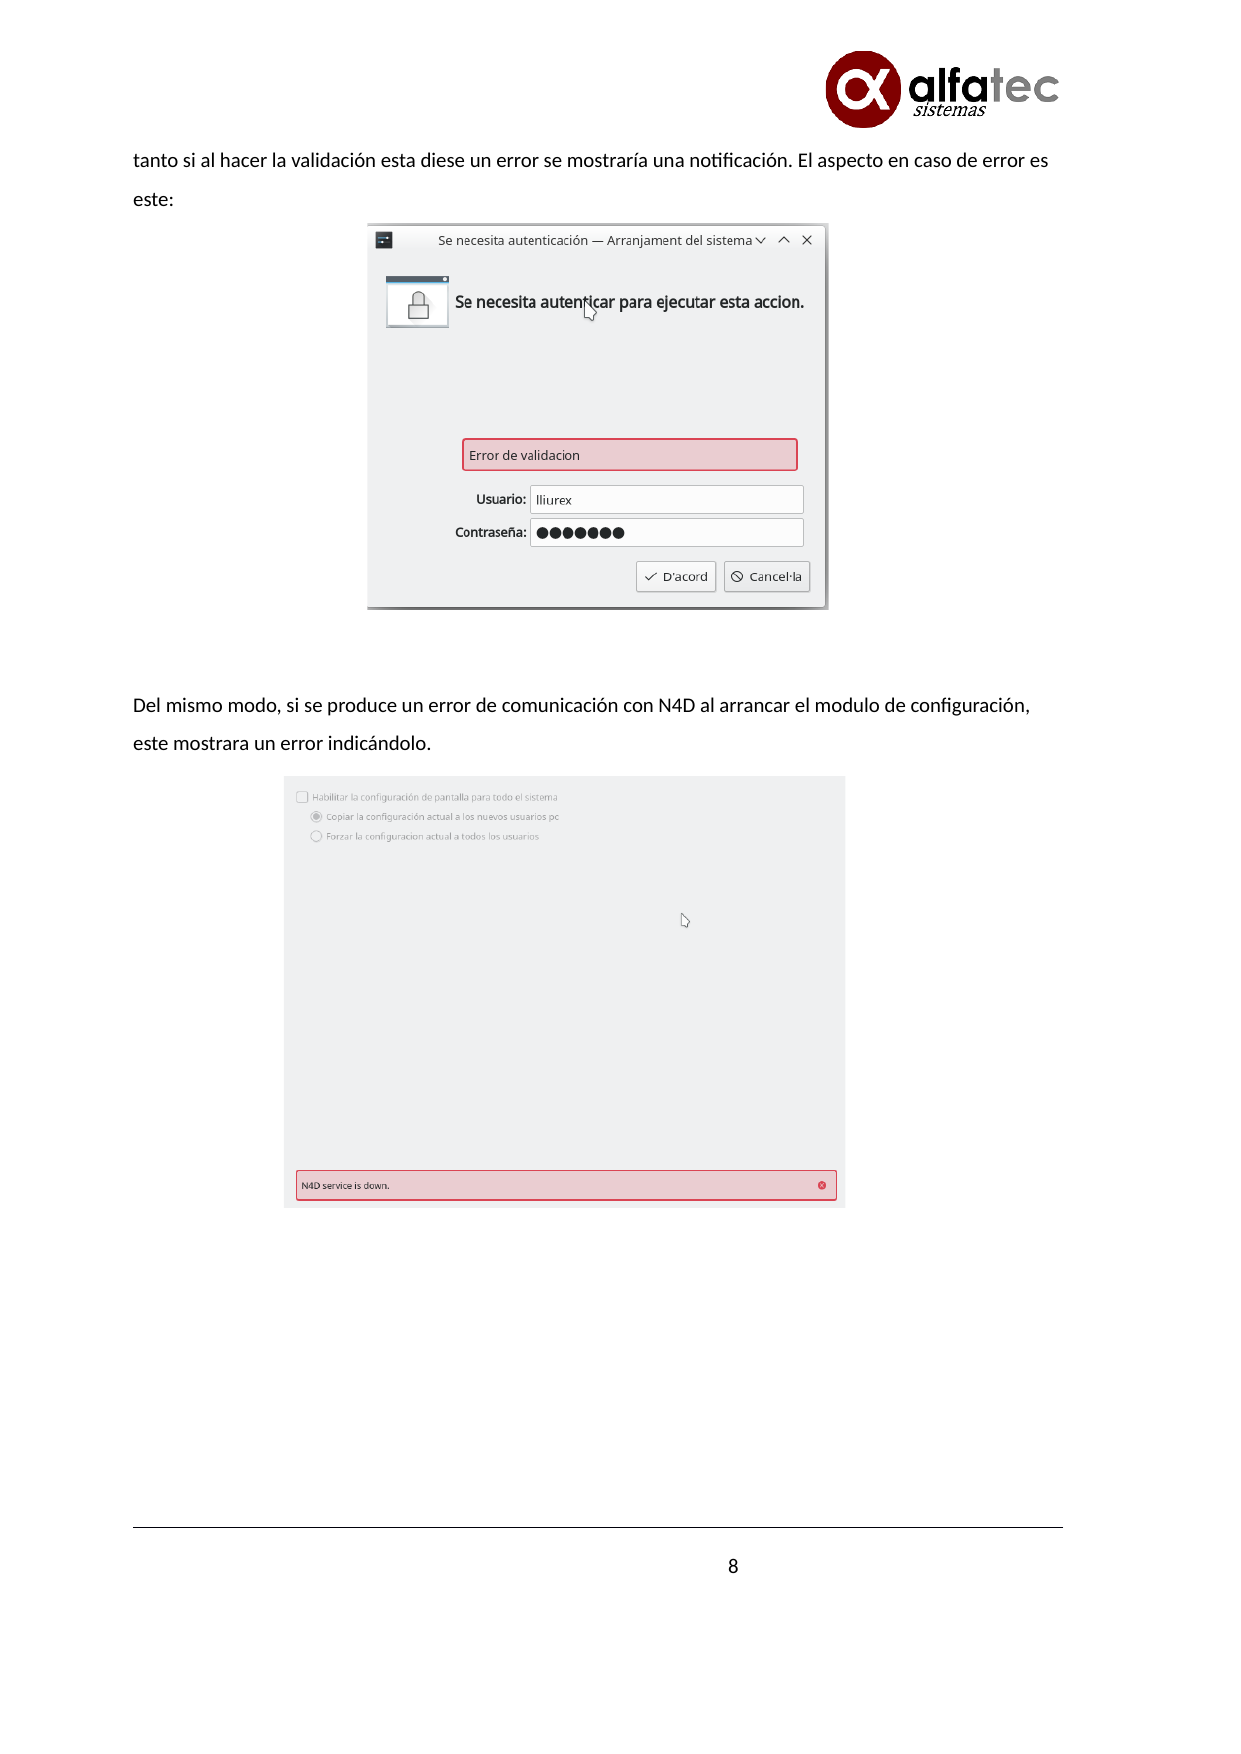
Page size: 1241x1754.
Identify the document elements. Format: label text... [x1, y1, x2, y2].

text Del mismo modo, si se produce un error de comunicación con N4D al arrancar el modulo de configuración, este mostrara un error indicándolo. [133, 692, 1063, 756]
text tanto si al hacer la validación esta diese un error se mostraría una notificación. El aspecto en caso de error es este: [133, 148, 1063, 211]
picture [825, 51, 1061, 128]
picture [367, 223, 829, 610]
picture [283, 776, 846, 1208]
